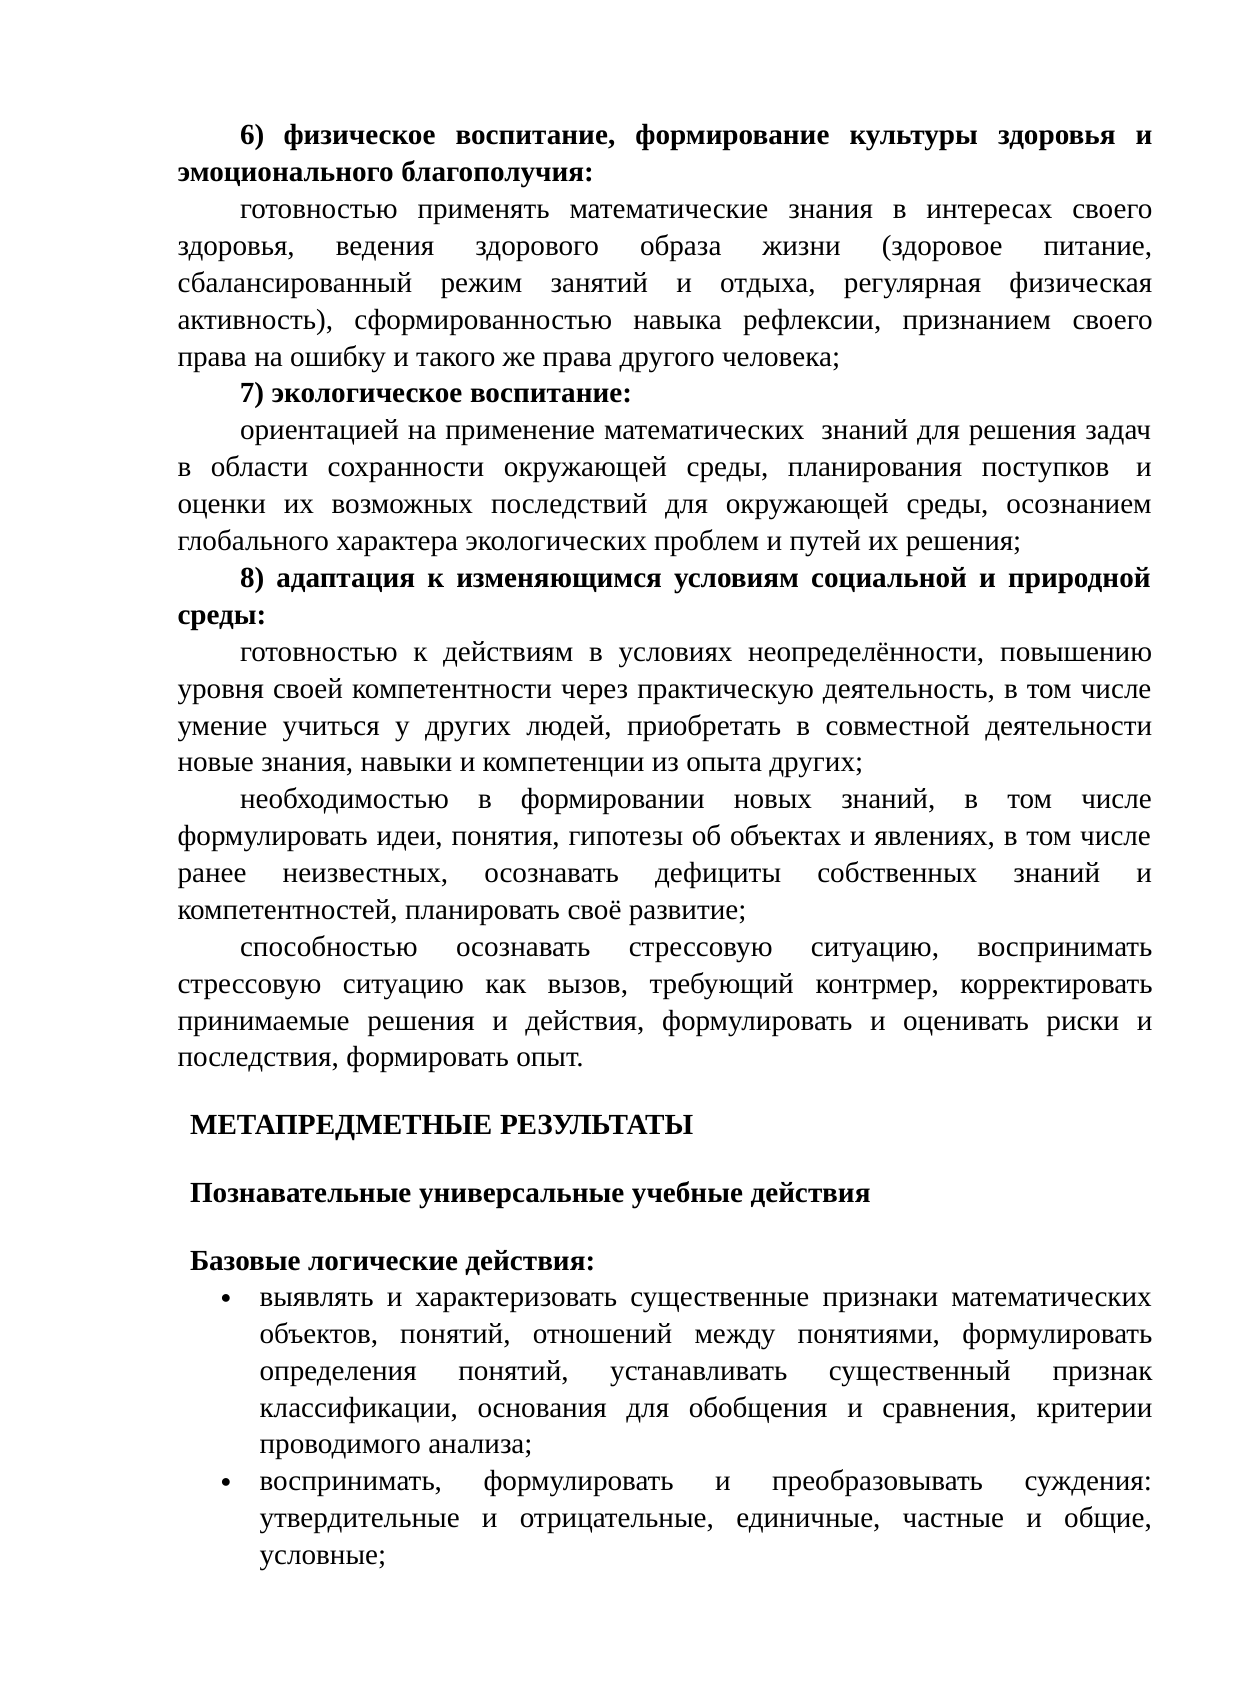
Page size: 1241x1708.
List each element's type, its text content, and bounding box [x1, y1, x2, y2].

text необходимостью в формировании новых знаний, в том числе формулировать идеи, понятия, гипотезы об объектах и явлениях, в том числе ранее неизвестных, осознавать дефициты собственных знаний и компетентностей, планировать своё развитие; [177, 781, 1152, 926]
text Познавательные универсальные учебные действия Базовые логические действия: [190, 1141, 871, 1276]
subtitle физическое воспитание, формирование культуры здоровья и эмоционального благополучия: [177, 117, 1152, 188]
list воспринимать, формулировать и преобразовывать суждения: утвердительные и отрицательные, единичные, частные и общие, условные; [222, 1463, 1152, 1571]
text ориентацией на применение математических знаний для решения задач в области сохранности окружающей среды, планирования поступков и оценки их возможных последствий для окружающей среды, осознанием глобального характера экологических проблем и путей их решения; [177, 412, 1152, 556]
subtitle МЕТАПРЕДМЕТНЫЕ РЕЗУЛЬТАТЫ [190, 1107, 1201, 1141]
subtitle адаптация к изменяющимся условиям социальной и природной среды: [177, 560, 1152, 631]
text способностью осознавать стрессовую ситуацию, воспринимать стрессовую ситуацию как вызов, требующий контрмер, корректировать принимаемые решения и действия, формулировать и оценивать риски и последствия, формировать опыт. [177, 929, 1152, 1073]
text готовностью применять математические знания в интересах своего здоровья, ведения здорового образа жизни (здоровое питание, сбалансированный режим занятий и отдыха, регулярная физическая активность), сформированностью навыка рефлексии, признанием своего права на ошибку и такого же права другого человека; [177, 191, 1152, 372]
subtitle экологическое воспитание: [239, 376, 1201, 409]
list выявлять и характеризовать существенные признаки математических объектов, понятий, отношений между понятиями, формулировать определения понятий, устанавливать существенный признак классификации, основания для обобщения и сравнения, критерии проводимого анализа; [222, 1279, 1152, 1460]
text готовностью к действиям в условиях неопределённости, повышению уровня своей компетентности через практическую деятельность, в том числе умение учиться у других людей, приобретать в совместной деятельности новые знания, навыки и компетенции из опыта других; [177, 634, 1152, 778]
